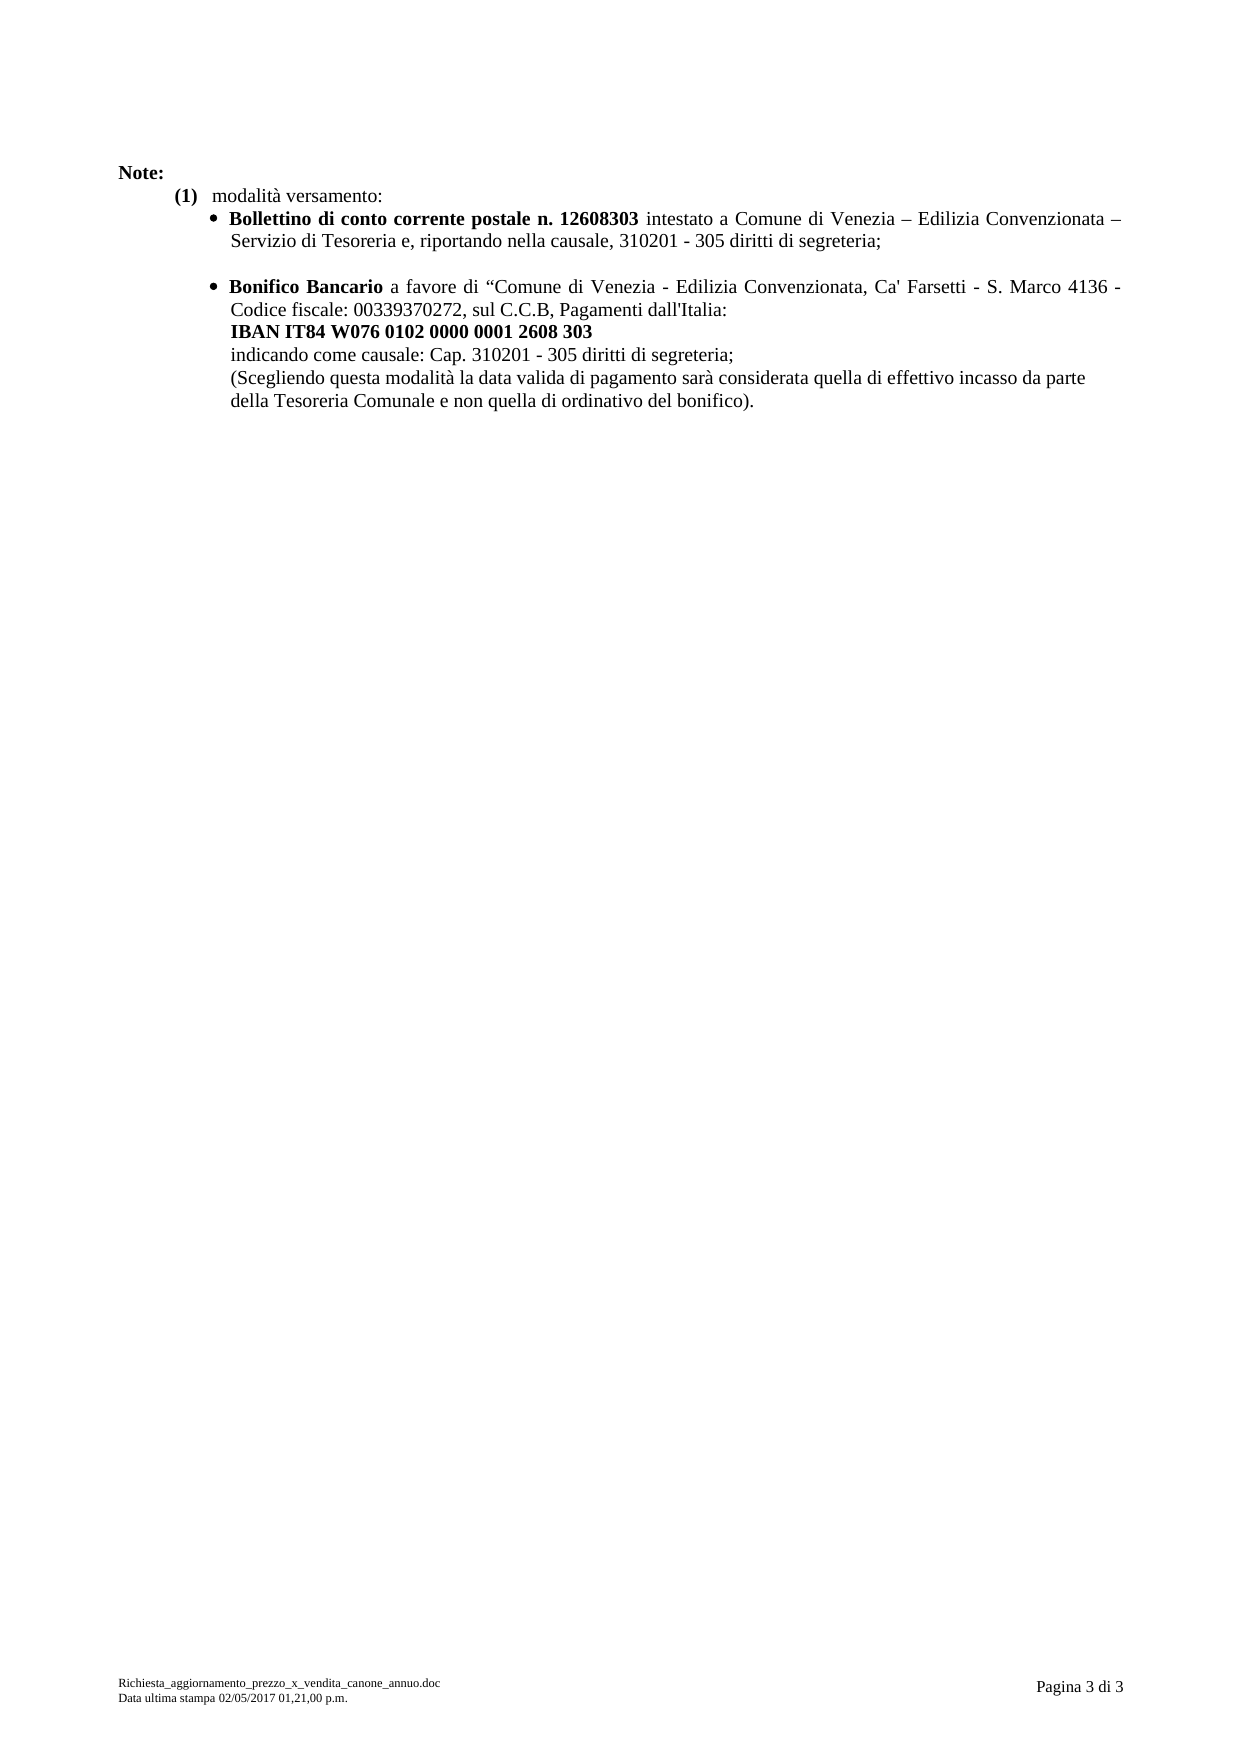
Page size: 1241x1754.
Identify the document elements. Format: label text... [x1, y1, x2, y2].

list Bollettino di conto corrente postale n. 12608303 intestato a Comune di Venezia – Edilizia Convenzionata – Servizio di Tesoreria e, riportando nella causale, 310201 - 305 diritti di segreteria; [210, 206, 1122, 252]
list Bonifico Bancario a favore di “Comune di Venezia - Edilizia Convenzionata, Ca' Farsetti - S. Marco 4136 - Codice fiscale: 00339370272, sul C.C.B, Pagamenti dall'Italia: [210, 275, 1122, 321]
list modalità versamento: [174, 184, 1122, 206]
text Note: [118, 161, 1122, 184]
text della Tesoreria Comunale e non quella di ordinativo del bonifico). [230, 389, 1122, 412]
text IBAN IT84 W076 0102 0000 0001 2608 303 [230, 321, 1122, 343]
text indicando come causale: Cap. 310201 - 305 diritti di segreteria; [230, 343, 1122, 366]
text (Scegliendo questa modalità la data valida di pagamento sarà considerata quella di effettivo incasso da parte [230, 366, 1122, 389]
